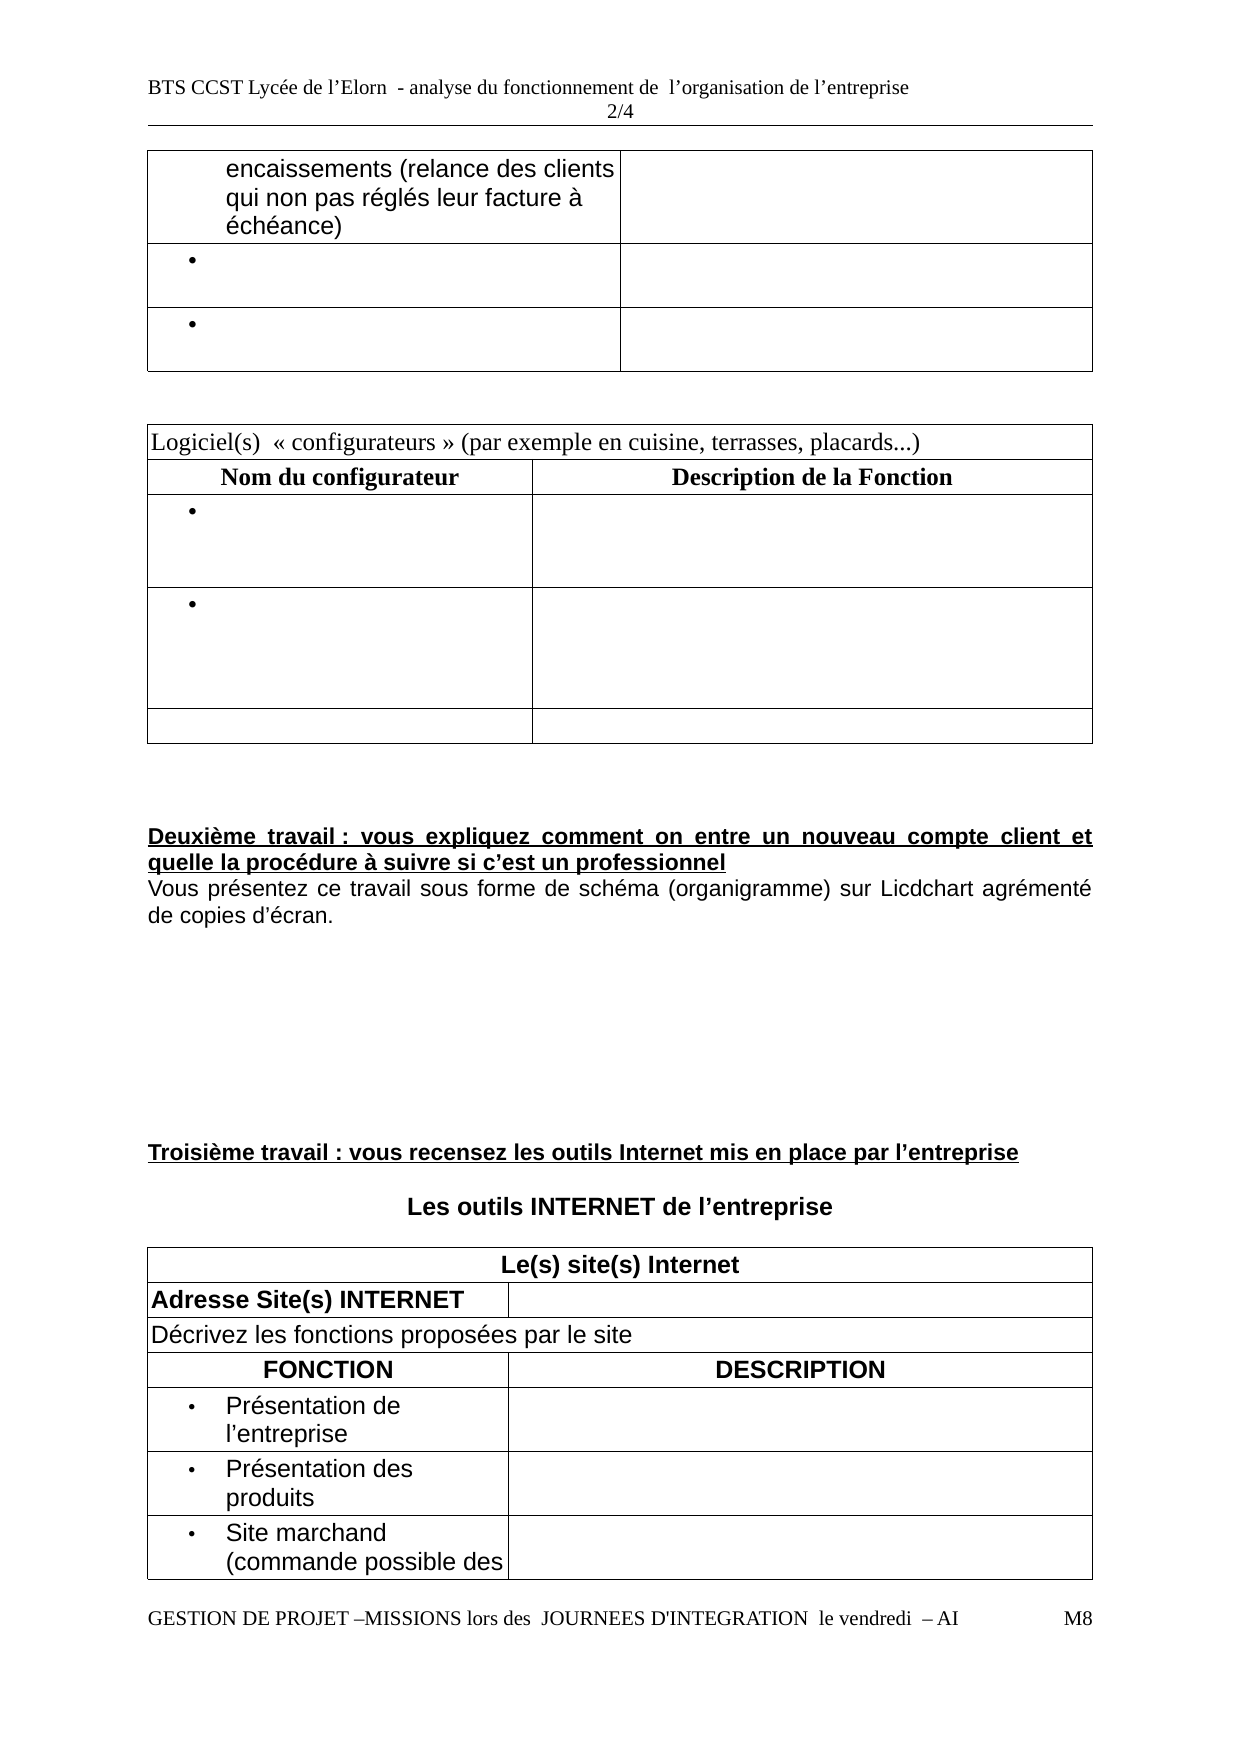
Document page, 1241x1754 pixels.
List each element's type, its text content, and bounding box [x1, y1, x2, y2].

table_cell [509, 1388, 1092, 1451]
text Vous présentez ce travail sous forme de schéma (organigramme) sur Licdchart agrémenté de copies d’écran. [148, 875, 1093, 928]
table_cell [509, 1516, 1092, 1579]
table_cell Présentation des produits [148, 1452, 508, 1515]
table_cell Adresse Site(s) INTERNET [148, 1283, 508, 1317]
table_cell encaissements (relance des clients qui non pas réglés leur facture à échéance) [148, 151, 620, 243]
table_cell [148, 308, 620, 371]
table_cell [533, 495, 1092, 587]
text Troisième travail : vous recensez les outils Internet mis en place par l’entreprise [148, 1139, 1093, 1165]
table_cell [621, 244, 1092, 307]
table_cell Description de la Fonction [533, 460, 1092, 494]
table_cell DESCRIPTION [509, 1353, 1092, 1387]
table_cell [509, 1452, 1092, 1515]
table_cell Présentation de l’entreprise [148, 1388, 508, 1451]
table_cell FONCTION [148, 1353, 508, 1387]
table_cell [533, 709, 1092, 743]
table_cell [148, 588, 532, 708]
table_header Logiciel(s) « configurateurs » (par exemple en cuisine, terrasses, placards...) [148, 425, 1092, 459]
text Deuxième travail : vous expliquez comment on entre un nouveau compte client et [148, 823, 1093, 845]
table_cell Site marchand (commande possible des [148, 1516, 508, 1579]
text quelle la procédure à suivre si c’est un professionnel [148, 847, 1093, 875]
text Les outils INTERNET de l’entreprise [148, 1192, 1093, 1220]
table_cell Nom du configurateur [148, 460, 532, 494]
table_cell [533, 588, 1092, 708]
table_cell [621, 151, 1092, 243]
table_header Le(s) site(s) Internet [148, 1248, 1092, 1282]
table_cell Décrivez les fonctions proposées par le site [148, 1318, 1092, 1352]
table_cell [621, 308, 1092, 371]
table_cell [509, 1283, 1092, 1317]
table_cell [148, 709, 532, 743]
table_cell [148, 244, 620, 307]
table_cell [148, 495, 532, 587]
